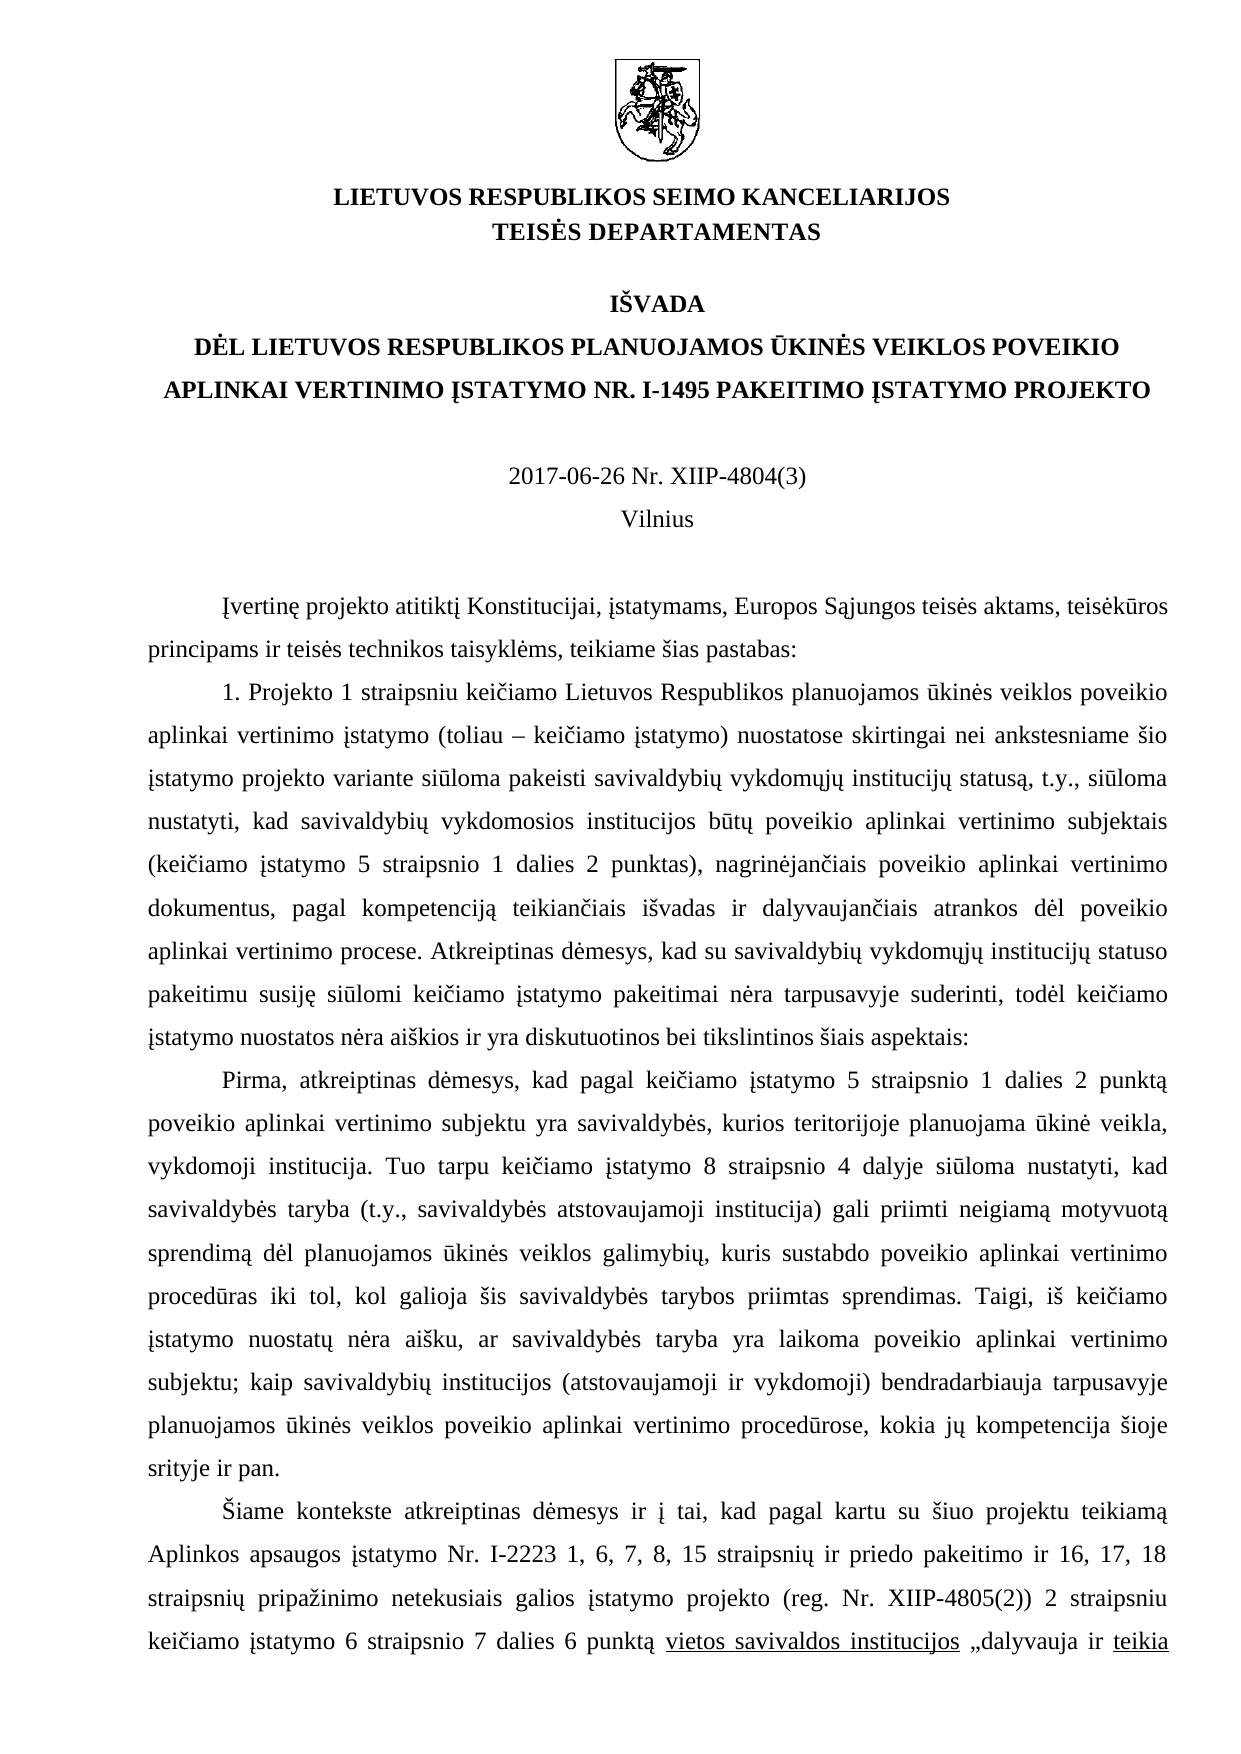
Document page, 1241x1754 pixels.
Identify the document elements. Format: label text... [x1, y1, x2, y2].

text LIETUVOS RESPUBLIKOS SEIMO KANCELIARIJOS [148, 182, 1136, 211]
text Vilnius [148, 504, 1167, 533]
text TEISĖS DEPARTAMENTAS [148, 217, 1165, 246]
text Pirma, atkreiptinas dėmesys, kad pagal keičiamo įstatymo 5 straipsnio 1 dalies 2 punktą poveikio aplinkai vertinimo subjektu yra savivaldybės, kurios teritorijoje planuojama ūkinė veikla, vykdomoji institucija. Tuo tarpu keičiamo įstatymo 8 straipsnio 4 dalyje siūloma nustatyti, kad savivaldybės taryba (t.y., savivaldybės atstovaujamoji institucija) gali priimti neigiamą motyvuotą sprendimą dėl planuojamos ūkinės veiklos galimybių, kuris sustabdo poveikio aplinkai vertinimo procedūras iki tol, kol galioja šis savivaldybės tarybos priimtas sprendimas. Taigi, iš keičiamo įstatymo nuostatų nėra aišku, ar savivaldybės taryba yra laikoma poveikio aplinkai vertinimo subjektu; kaip savivaldybių institucijos (atstovaujamoji ir vykdomoji) bendradarbiauja tarpusavyje planuojamos ūkinės veiklos poveikio aplinkai vertinimo procedūrose, kokia jų kompetencija šioje srityje ir pan. [148, 1065, 1169, 1482]
text 1. Projekto 1 straipsniu keičiamo Lietuvos Respublikos planuojamos ūkinės veiklos poveikio aplinkai vertinimo įstatymo (toliau – keičiamo įstatymo) nuostatose skirtingai nei ankstesniame šio įstatymo projekto variante siūloma pakeisti savivaldybių vykdomųjų institucijų statusą, t.y., siūloma nustatyti, kad savivaldybių vykdomosios institucijos būtų poveikio aplinkai vertinimo subjektais (keičiamo įstatymo 5 straipsnio 1 dalies 2 punktas), nagrinėjančiais poveikio aplinkai vertinimo dokumentus, pagal kompetenciją teikiančiais išvadas ir dalyvaujančiais atrankos dėl poveikio aplinkai vertinimo procese. Atkreiptinas dėmesys, kad su savivaldybių vykdomųjų institucijų statuso pakeitimu susiję siūlomi keičiamo įstatymo pakeitimai nėra tarpusavyje suderinti, todėl keičiamo įstatymo nuostatos nėra aiškios ir yra diskutuotinos bei tikslintinos šiais aspektais: [148, 677, 1169, 1051]
text IŠVADA [148, 289, 1167, 318]
text Įvertinę projekto atitiktį Konstitucijai, įstatymams, Europos Sąjungos teisės aktams, teisėkūros principams ir teisės technikos taisyklėms, teikiame šias pastabas: [148, 591, 1169, 663]
text Šiame kontekste atkreiptinas dėmesys ir į tai, kad pagal kartu su šiuo projektu teikiamą Aplinkos apsaugos įstatymo Nr. I-2223 1, 6, 7, 8, 15 straipsnių ir priedo pakeitimo ir 16, 17, 18 straipsnių pripažinimo netekusiais galios įstatymo projekto (reg. Nr. XIIP-4805(2)) 2 straipsniu keičiamo įstatymo 6 straipsnio 7 dalies 6 punktą vietos savivaldos institucijos „dalyvauja ir teikia [148, 1496, 1169, 1654]
text DĖL LIETUVOS RESPUBLIKOS PLANUOJAMOS ŪKINĖS VEIKLOS POVEIKIO APLINKAI VERTINIMO ĮSTATYMO nr. i-1495 PAKEITIMO ĮSTATYMO PROJEKTO [148, 332, 1167, 404]
text 2017-06-26 Nr. XIIP-4804(3) [148, 461, 1167, 490]
